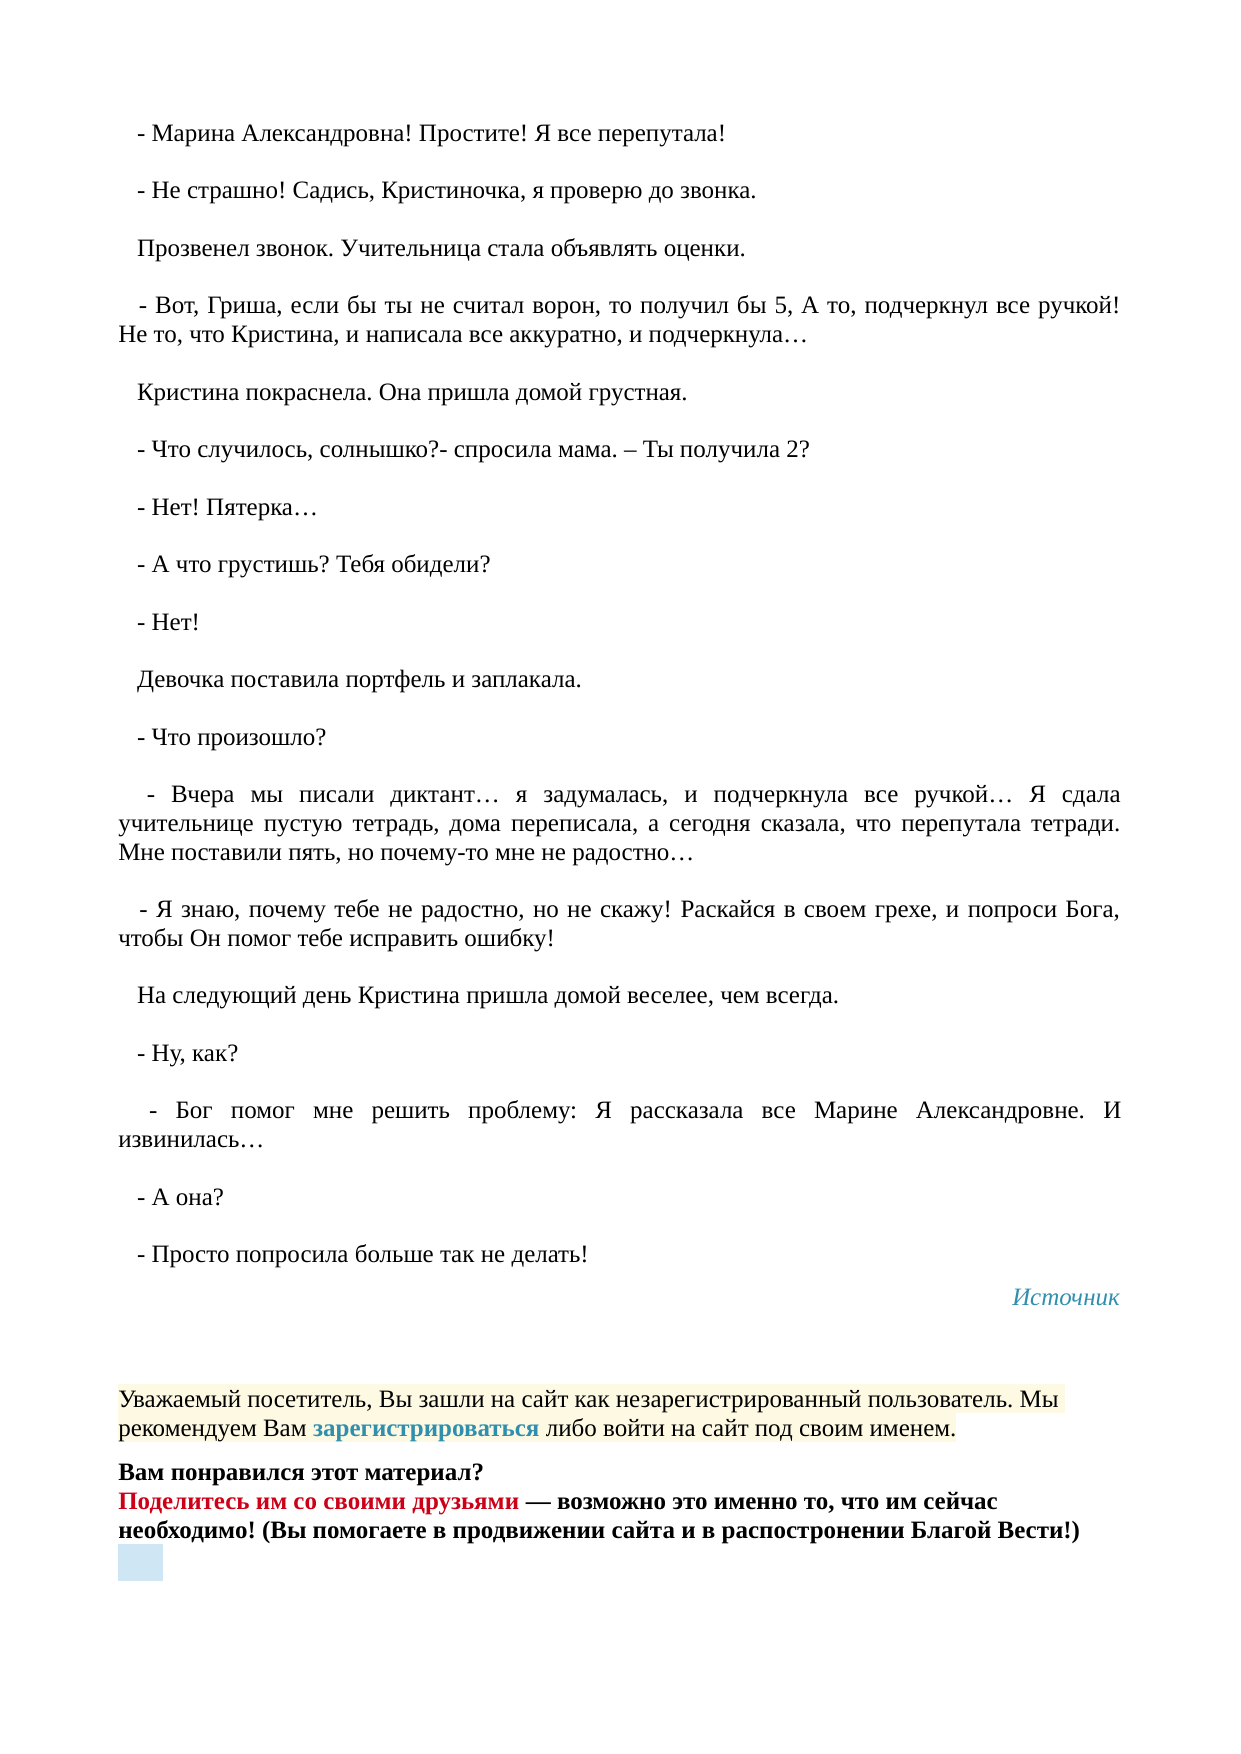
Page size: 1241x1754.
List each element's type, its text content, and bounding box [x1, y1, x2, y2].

text - Марина Александровна! Простите! Я все перепутала! [118, 118, 1122, 147]
text - Что произошло? [118, 722, 1122, 751]
text - Что случилось, солнышко?- спросила мама. – Ты получила 2? [118, 434, 1122, 463]
text - Просто попросила больше так не делать! [118, 1239, 1122, 1268]
text - Не страшно! Садись, Кристиночка, я проверю до звонка. [118, 176, 1122, 204]
text Прозвенел звонок. Учительница стала объявлять оценки. [118, 233, 1122, 262]
text - А она? [118, 1182, 1122, 1211]
text Вам понравился этот материал? Поделитесь им со своими друзьями — возможно это именно то, что им сейчас необходимо! (Вы помогаете в продвижении сайта и в распостронении Благой Вести!) [118, 1457, 1122, 1544]
text - А что грустишь? Тебя обидели? [118, 549, 1122, 578]
text - Я знаю, почему тебе не радостно, но не скажу! Раскайся в своем грехе, и попроси Бога, чтобы Он помог тебе исправить ошибку! [118, 894, 1122, 952]
text Источник [118, 1282, 1122, 1311]
text Уважаемый посетитель, Вы зашли на сайт как незарегистрированный пользователь. Мы рекомендуем Вам зарегистрироваться либо войти на сайт под своим именем. [118, 1384, 1122, 1442]
text - Бог помог мне решить проблему: Я рассказала все Марине Александровне. И извинилась… [118, 1096, 1122, 1153]
text - Ну, как? [118, 1038, 1122, 1067]
text - Нет! Пятерка… [118, 492, 1122, 521]
text Девочка поставила портфель и заплакала. [118, 664, 1122, 693]
text - Вчера мы писали диктант… я задумалась, и подчеркнула все ручкой… Я сдала учительнице пустую тетрадь, дома переписала, а сегодня сказала, что перепутала тетради. Мне поставили пять, но почему-то мне не радостно… [118, 779, 1122, 866]
text - Вот, Гриша, если бы ты не считал ворон, то получил бы 5, А то, подчеркнул все ручкой! Не то, что Кристина, и написала все аккуратно, и подчеркнула… [118, 291, 1122, 348]
text На следующий день Кристина пришла домой веселее, чем всегда. [118, 981, 1122, 1009]
text - Нет! [118, 607, 1122, 636]
text Кристина покраснела. Она пришла домой грустная. [118, 377, 1122, 406]
